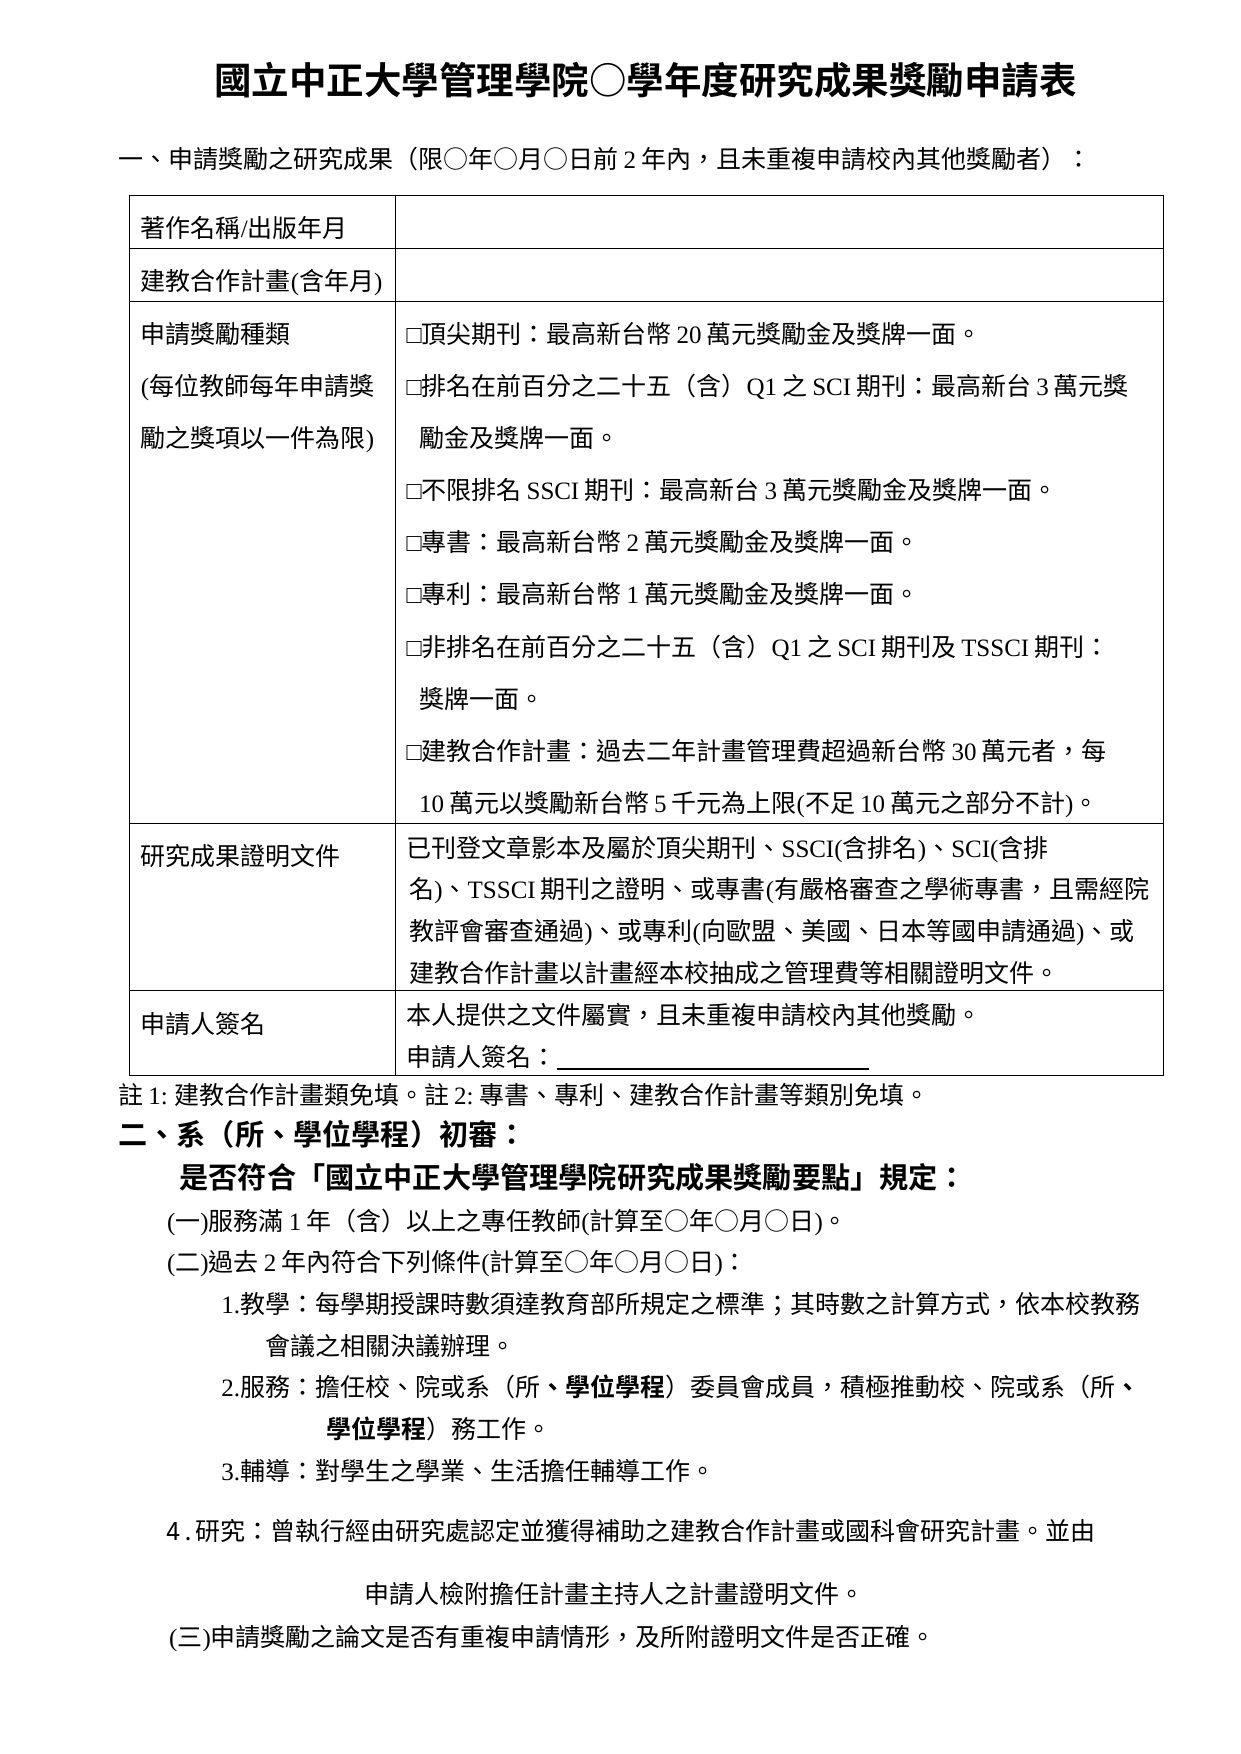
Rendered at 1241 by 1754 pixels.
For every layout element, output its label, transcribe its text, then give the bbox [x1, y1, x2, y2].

text (三)申請獎勵之論文是否有重複申請情形，及所附證明文件是否正確。 [163, 1613, 1150, 1655]
text 會議之相關決議辦理。 [221, 1322, 1150, 1363]
text 是否符合「國立中正大學管理學院研究成果獎勵要點」規定： [177, 1154, 1158, 1197]
text (一)服務滿1年（含）以上之專任教師(計算至○年○月○日)。 [59, 1197, 1187, 1238]
table_cell □頂尖期刊：最高新台幣20萬元獎勵金及獎牌一面。 □排名在前百分之二十五（含）Q1之SCI期刊：最高新台3萬元獎 勵金及獎牌一面。 □不限排名SSCI期刊：最高新台3萬元獎勵金及獎牌一面。 □專書：最高新台幣2萬元獎勵金及獎牌一面。 □專利：最高新台幣1萬元獎勵金及獎牌一面。 □非排名在前百分之二十五（含）Q1之SCI期刊及TSSCI期刊： 獎牌一面。 □建教合作計畫：過去二年計畫管理費超過新台幣30萬元者，每 10萬元以獎勵新台幣5千元為上限(不足10萬元之部分不計)。 [396, 302, 1163, 823]
text 申請人檢附擔任計畫主持人之計畫證明文件。 [109, 1551, 1187, 1613]
text 3.輔導：對學生之學業、生活擔任輔導工作。 [221, 1447, 1150, 1488]
text 2.服務：擔任校、院或系（所、學位學程）委員會成員，積極推動校、院或系（所、 [221, 1363, 1150, 1405]
text 學位學程）務工作。 [221, 1405, 1150, 1447]
table_header [396, 196, 1163, 248]
table_cell 本人提供之文件屬實，且未重複申請校內其他獎勵。 申請人簽名： [396, 991, 1163, 1075]
table_cell [396, 249, 1163, 301]
table_cell 已刊登文章影本及屬於頂尖期刊、SSCI(含排名)、SCI(含排名)、TSSCI期刊之證明、或專書(有嚴格審查之學術專書，且需經院教評會審查通過)、或專利(向歐盟、美國、日本等國申請通過)­、或建教合作計畫以計畫經本校抽成之管理費等相關證明文件。 [396, 824, 1163, 990]
text 4.研究：曾執行經由研究處認定並獲得補助之建教合作計畫或國科會研究計畫。並由 [109, 1488, 1187, 1551]
table_cell 研究成果證明文件 [130, 824, 395, 990]
table_header 著作名稱/出版年月 [130, 196, 395, 248]
table_cell 申請人簽名 [130, 991, 395, 1075]
text 1.教學：每學期授課時數須達教育部所規定之標準；其時數之計算方式，依本校教務 [221, 1280, 1150, 1322]
text 國立中正大學管理學院○學年度研究成果獎勵申請表 [59, 64, 1187, 102]
table_cell 建教合作計畫(含年月) [130, 249, 395, 301]
text (二)過去2年內符合下列條件(計算至○年○月○日)： [59, 1238, 1187, 1280]
table_cell 申請獎勵種類 (每位教師每年申請獎勵之獎項以一件為限) [130, 302, 395, 823]
text 一、申請獎勵之研究成果（限○年○月○日前2年內，且未重複申請校內其他獎勵者）： [118, 139, 1187, 176]
text 二、系（所、學位學程）初審： [118, 1112, 1187, 1154]
text 註1: 建教合作計畫類免填。註2: 專書、專利、建教合作計畫等類別免填。 [118, 1076, 1187, 1112]
